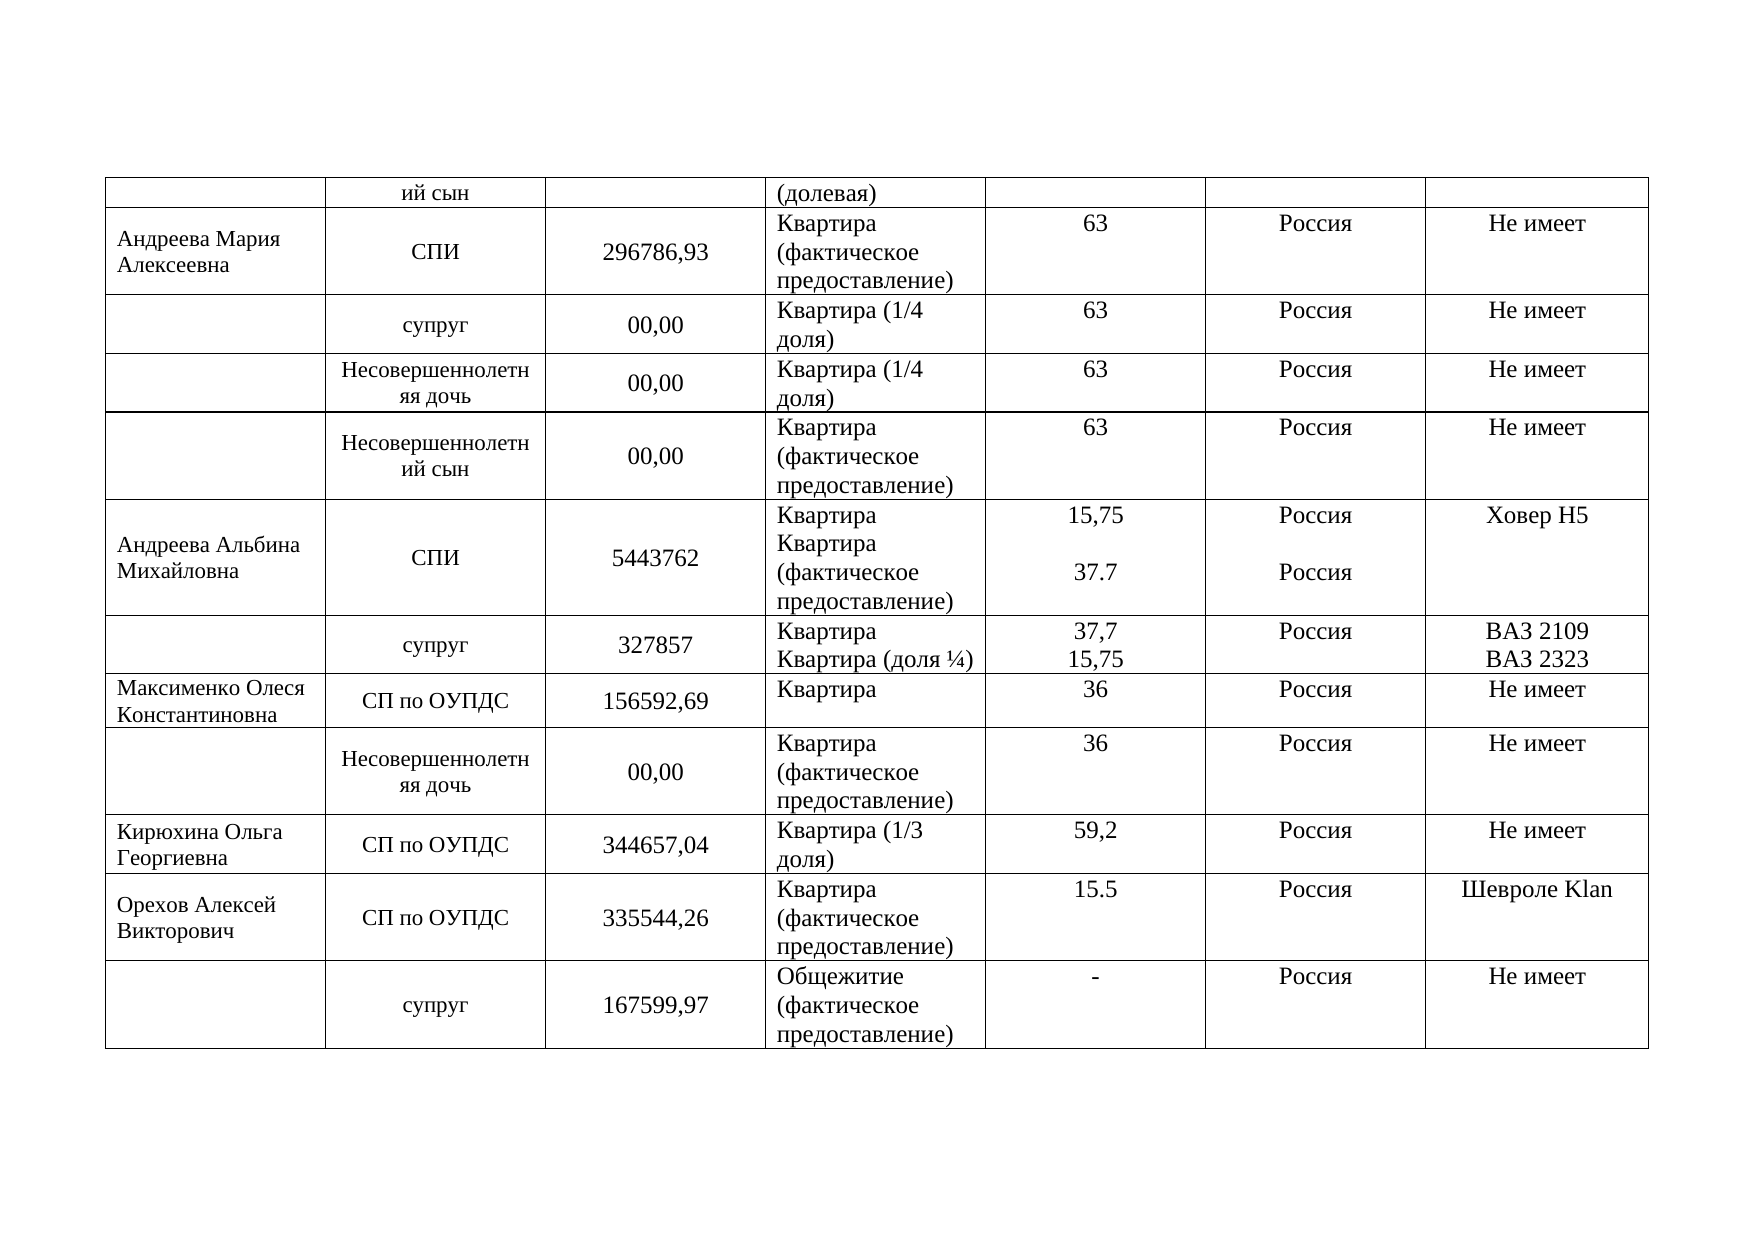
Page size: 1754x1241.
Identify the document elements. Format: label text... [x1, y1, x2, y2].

table_cell 00,00 [546, 728, 765, 814]
table_cell 37,7 15,75 [986, 616, 1205, 673]
table_cell 00,00 [546, 354, 765, 411]
table_cell Квартира (фактическое предоставление) [766, 728, 985, 814]
table_cell [1426, 178, 1648, 207]
table_cell 167599,97 [546, 961, 765, 1047]
table_cell Не имеет [1426, 354, 1648, 411]
table_cell 5443762 [546, 500, 765, 615]
table_cell СП по ОУПДС [326, 874, 545, 960]
table_cell 296786,93 [546, 208, 765, 294]
table_cell Россия [1206, 874, 1425, 960]
table_cell 327857 [546, 616, 765, 673]
table_cell Квартира (1/4 доля) [766, 295, 985, 353]
table_cell [106, 728, 325, 814]
table_cell 63 [986, 208, 1205, 294]
table_cell 36 [986, 674, 1205, 727]
table_cell Не имеет [1426, 295, 1648, 353]
table_cell Несовершеннолетняя дочь [326, 728, 545, 814]
table_cell (долевая) [766, 178, 985, 207]
table_cell Россия [1206, 413, 1425, 499]
table_cell Квартира (1/4 доля) [766, 354, 985, 411]
table_cell Квартира (фактическое предоставление) [766, 208, 985, 294]
table_cell Россия [1206, 674, 1425, 727]
table_cell Квартира (1/3 доля) [766, 815, 985, 873]
table_cell [106, 961, 325, 1047]
table_cell Не имеет [1426, 674, 1648, 727]
table_cell Квартира Квартира (фактическое предоставление) [766, 500, 985, 615]
table_cell 36 [986, 728, 1205, 814]
table_cell - [986, 961, 1205, 1047]
table_cell 59,2 [986, 815, 1205, 873]
table_cell 00,00 [546, 413, 765, 499]
table_cell Несовершеннолетняя дочь [326, 354, 545, 411]
table_cell СП по ОУПДС [326, 674, 545, 727]
table_cell супруг [326, 295, 545, 353]
table_cell Максименко Олеся Константиновна [106, 674, 325, 727]
table_cell СП по ОУПДС [326, 815, 545, 873]
table_cell 335544,26 [546, 874, 765, 960]
table_cell Орехов Алексей Викторович [106, 874, 325, 960]
table_cell Россия [1206, 354, 1425, 411]
table_cell Россия Россия [1206, 500, 1425, 615]
table_cell [546, 178, 765, 207]
table_cell 15.5 [986, 874, 1205, 960]
table_cell Шевроле Klan [1426, 874, 1648, 960]
table_cell Кирюхина Ольга Георгиевна [106, 815, 325, 873]
table_cell 00,00 [546, 295, 765, 353]
table_cell [106, 354, 325, 411]
table_cell Не имеет [1426, 815, 1648, 873]
table_cell 344657,04 [546, 815, 765, 873]
table_cell [1206, 178, 1425, 207]
table_cell супруг [326, 616, 545, 673]
table_cell Россия [1206, 961, 1425, 1047]
table_cell 63 [986, 295, 1205, 353]
table_cell Россия [1206, 208, 1425, 294]
table_cell Квартира (фактическое предоставление) [766, 413, 985, 499]
table_cell Россия [1206, 728, 1425, 814]
table_cell Не имеет [1426, 728, 1648, 814]
table_cell Не имеет [1426, 413, 1648, 499]
table_cell [106, 616, 325, 673]
table_cell 63 [986, 413, 1205, 499]
table_cell [106, 413, 325, 499]
table_cell Россия [1206, 616, 1425, 673]
table_cell Ховер H5 [1426, 500, 1648, 615]
table_cell Квартира (фактическое предоставление) [766, 874, 985, 960]
table_cell Несовершеннолетний сын [326, 413, 545, 499]
table_cell Андреева Мария Алексеевна [106, 208, 325, 294]
table_cell [986, 178, 1205, 207]
table_cell Россия [1206, 295, 1425, 353]
table_cell 156592,69 [546, 674, 765, 727]
table_cell 15,75 37.7 [986, 500, 1205, 615]
table_cell [106, 178, 325, 207]
table_cell СПИ [326, 208, 545, 294]
table_cell СПИ [326, 500, 545, 615]
table_cell Квартира [766, 674, 985, 727]
table_cell 63 [986, 354, 1205, 411]
table_cell Не имеет [1426, 961, 1648, 1047]
table_cell Общежитие (фактическое предоставление) [766, 961, 985, 1047]
table_cell [106, 295, 325, 353]
table_cell супруг [326, 961, 545, 1047]
table_cell Квартира Квартира (доля ¼) [766, 616, 985, 673]
table_cell ий сын [326, 178, 545, 207]
table_cell Россия [1206, 815, 1425, 873]
table_cell Не имеет [1426, 208, 1648, 294]
table_cell Андреева Альбина Михайловна [106, 500, 325, 615]
table_cell ВАЗ 2109 ВАЗ 2323 [1426, 616, 1648, 673]
